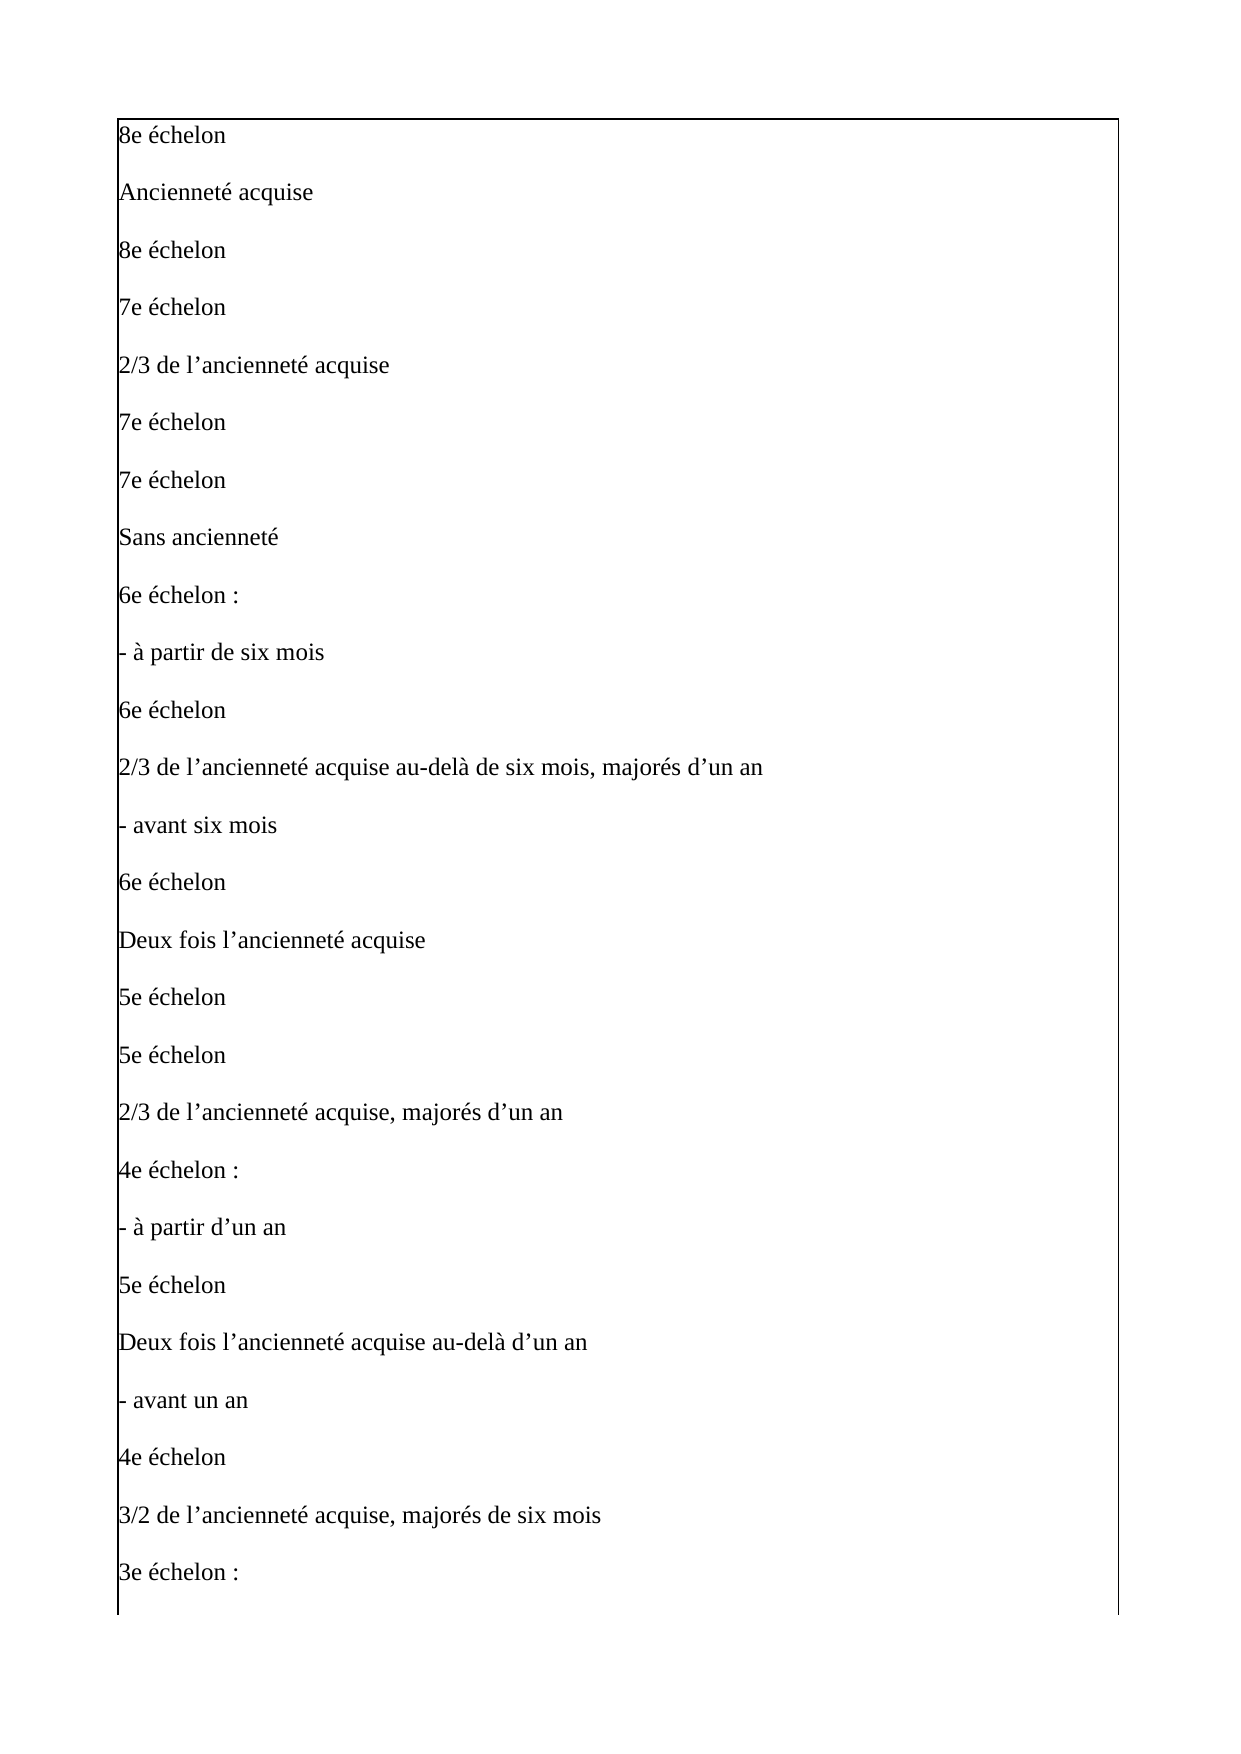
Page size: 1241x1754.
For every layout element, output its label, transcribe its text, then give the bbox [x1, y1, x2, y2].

table_header 8e échelon Ancienneté acquise 8e échelon 7e échelon 2/3 de l’ancienneté acquise 7e échelon 7e échelon Sans ancienneté 6e échelon : - à partir de six mois 6e échelon 2/3 de l’ancienneté acquise au-delà de six mois, majorés d’un an - avant six mois 6e échelon Deux fois l’ancienneté acquise 5e échelon 5e échelon 2/3 de l’ancienneté acquise, majorés d’un an 4e échelon : - à partir d’un an 5e échelon Deux fois l’ancienneté acquise au-delà d’un an - avant un an 4e échelon 3/2 de l’ancienneté acquise, majorés de six mois 3e échelon : [119, 120, 1118, 1615]
